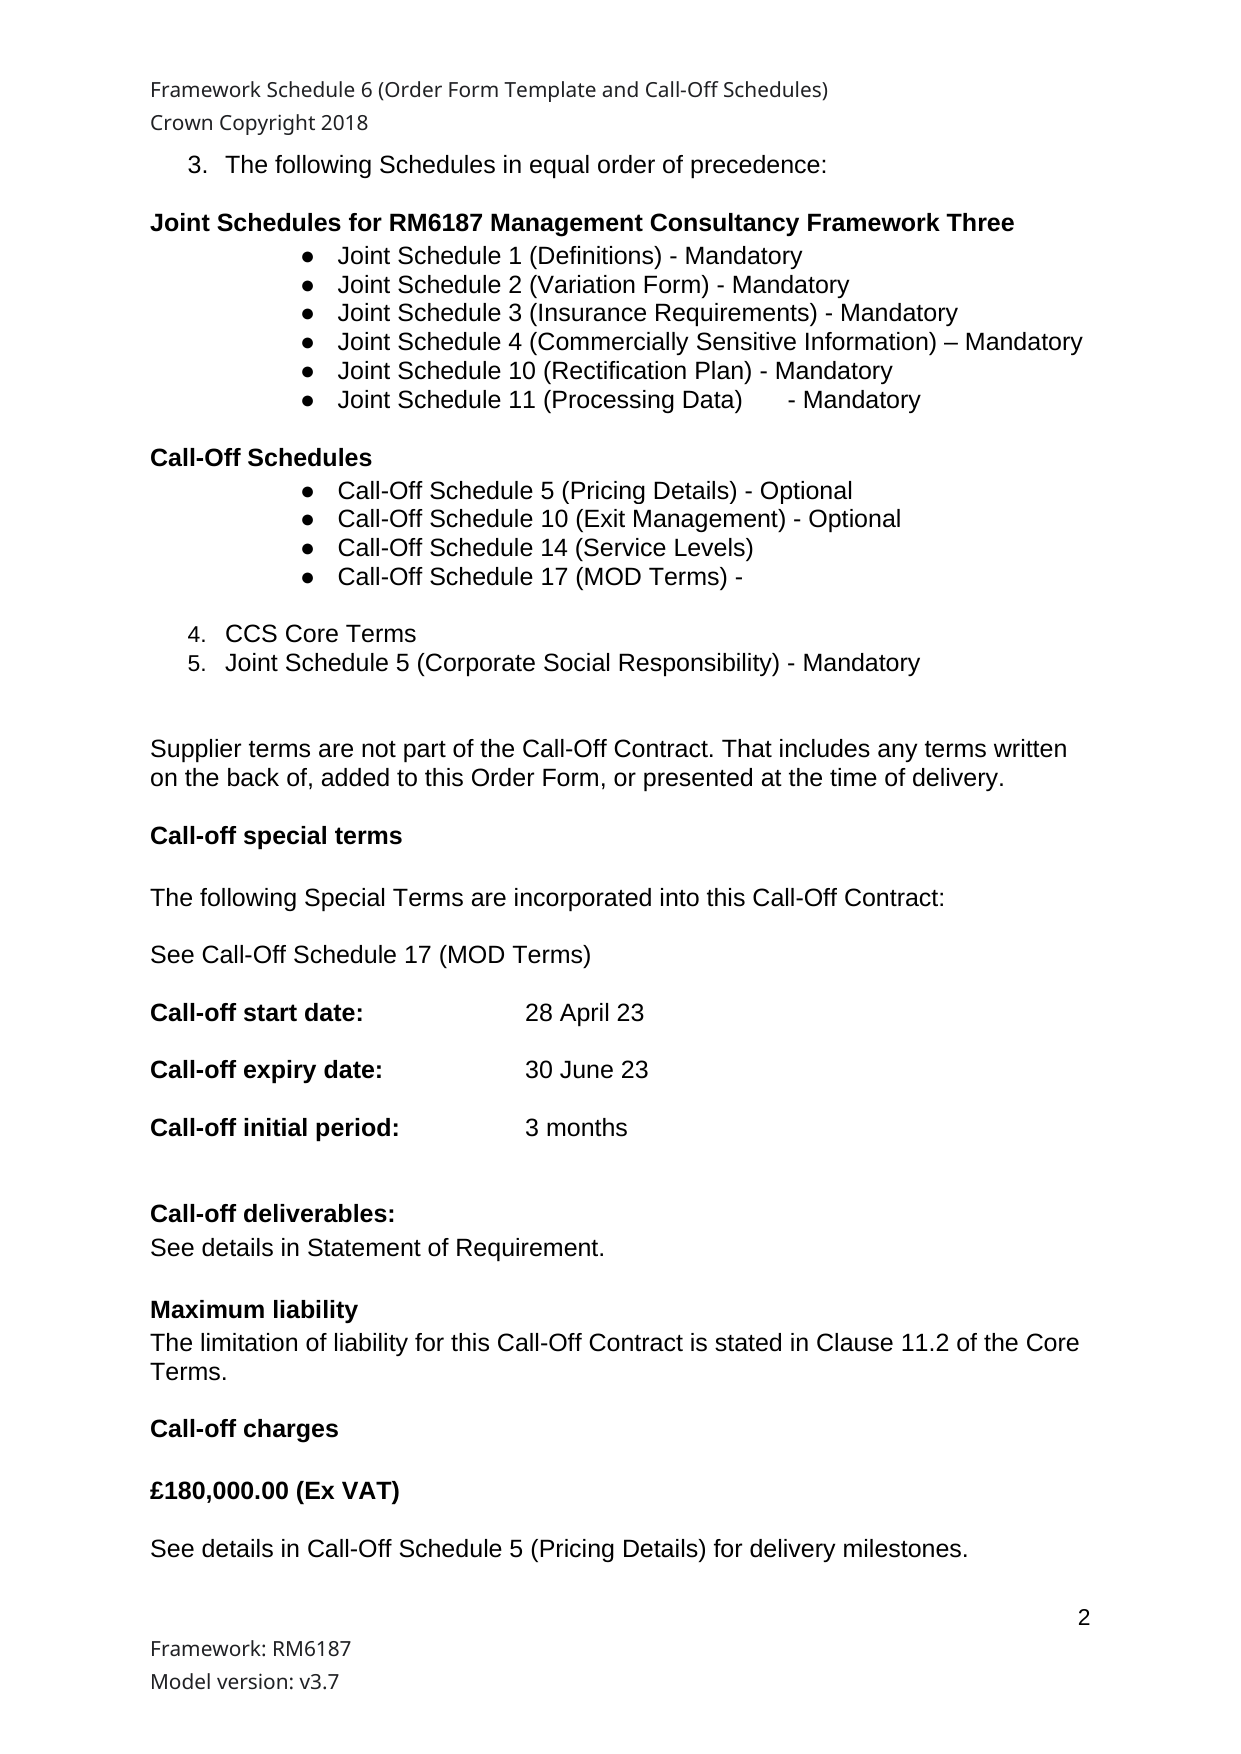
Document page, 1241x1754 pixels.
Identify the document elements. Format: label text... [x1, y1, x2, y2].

list Call-Off Schedule 14 (Service Levels) [300, 533, 1090, 562]
subtitle Call-off special terms [150, 821, 1090, 850]
list Joint Schedule 4 (Commercially Sensitive Information) – Mandatory [300, 327, 1090, 356]
text Call-off initial period: 3 months [150, 1113, 1090, 1142]
text See details in Statement of Requirement. [150, 1232, 1090, 1261]
text £180,000.00 (Ex VAT) [150, 1476, 1090, 1505]
list Call-Off Schedule 10 (Exit Management) - Optional [300, 504, 1090, 533]
text The limitation of liability for this Call-Off Contract is stated in Clause 11.2 of the Core Terms. [150, 1328, 1090, 1385]
list The following Schedules in equal order of precedence: [187, 150, 1090, 179]
subtitle Maximum liability [150, 1295, 1090, 1323]
list Joint Schedule 3 (Insurance Requirements) - Mandatory [300, 298, 1090, 327]
subtitle Call-off deliverables: [150, 1199, 1090, 1228]
text Supplier terms are not part of the Call-Off Contract. That includes any terms written on the back of, added to this Order Form, or presented at the time of delivery. [150, 734, 1090, 792]
list Joint Schedule 10 (Rectification Plan) - Mandatory [300, 356, 1090, 385]
text See details in Call-Off Schedule 5 (Pricing Details) for delivery milestones. [150, 1534, 1090, 1562]
list Joint Schedule 5 (Corporate Social Responsibility) - Mandatory [187, 648, 1090, 677]
text Call-off expiry date: 30 June 23 [150, 1055, 1090, 1084]
subtitle Call-Off Schedules [150, 443, 1090, 471]
text The following Special Terms are incorporated into this Call-Off Contract: [150, 883, 1090, 912]
list Call-Off Schedule 5 (Pricing Details) - Optional [300, 476, 1090, 504]
list Call-Off Schedule 17 (MOD Terms) - [300, 562, 1090, 591]
text Call-off start date: 28 April 23 [150, 998, 1090, 1027]
list Joint Schedule 11 (Processing Data) - Mandatory [300, 385, 1090, 413]
list Joint Schedule 2 (Variation Form) - Mandatory [300, 270, 1090, 298]
list Joint Schedule 1 (Definitions) - Mandatory [300, 241, 1090, 270]
subtitle Call-off charges [150, 1414, 1090, 1443]
text See Call-Off Schedule 17 (MOD Terms) [150, 940, 1090, 969]
subtitle Joint Schedules for RM6187 Management Consultancy Framework Three [150, 208, 1090, 237]
list CCS Core Terms [187, 619, 1090, 648]
